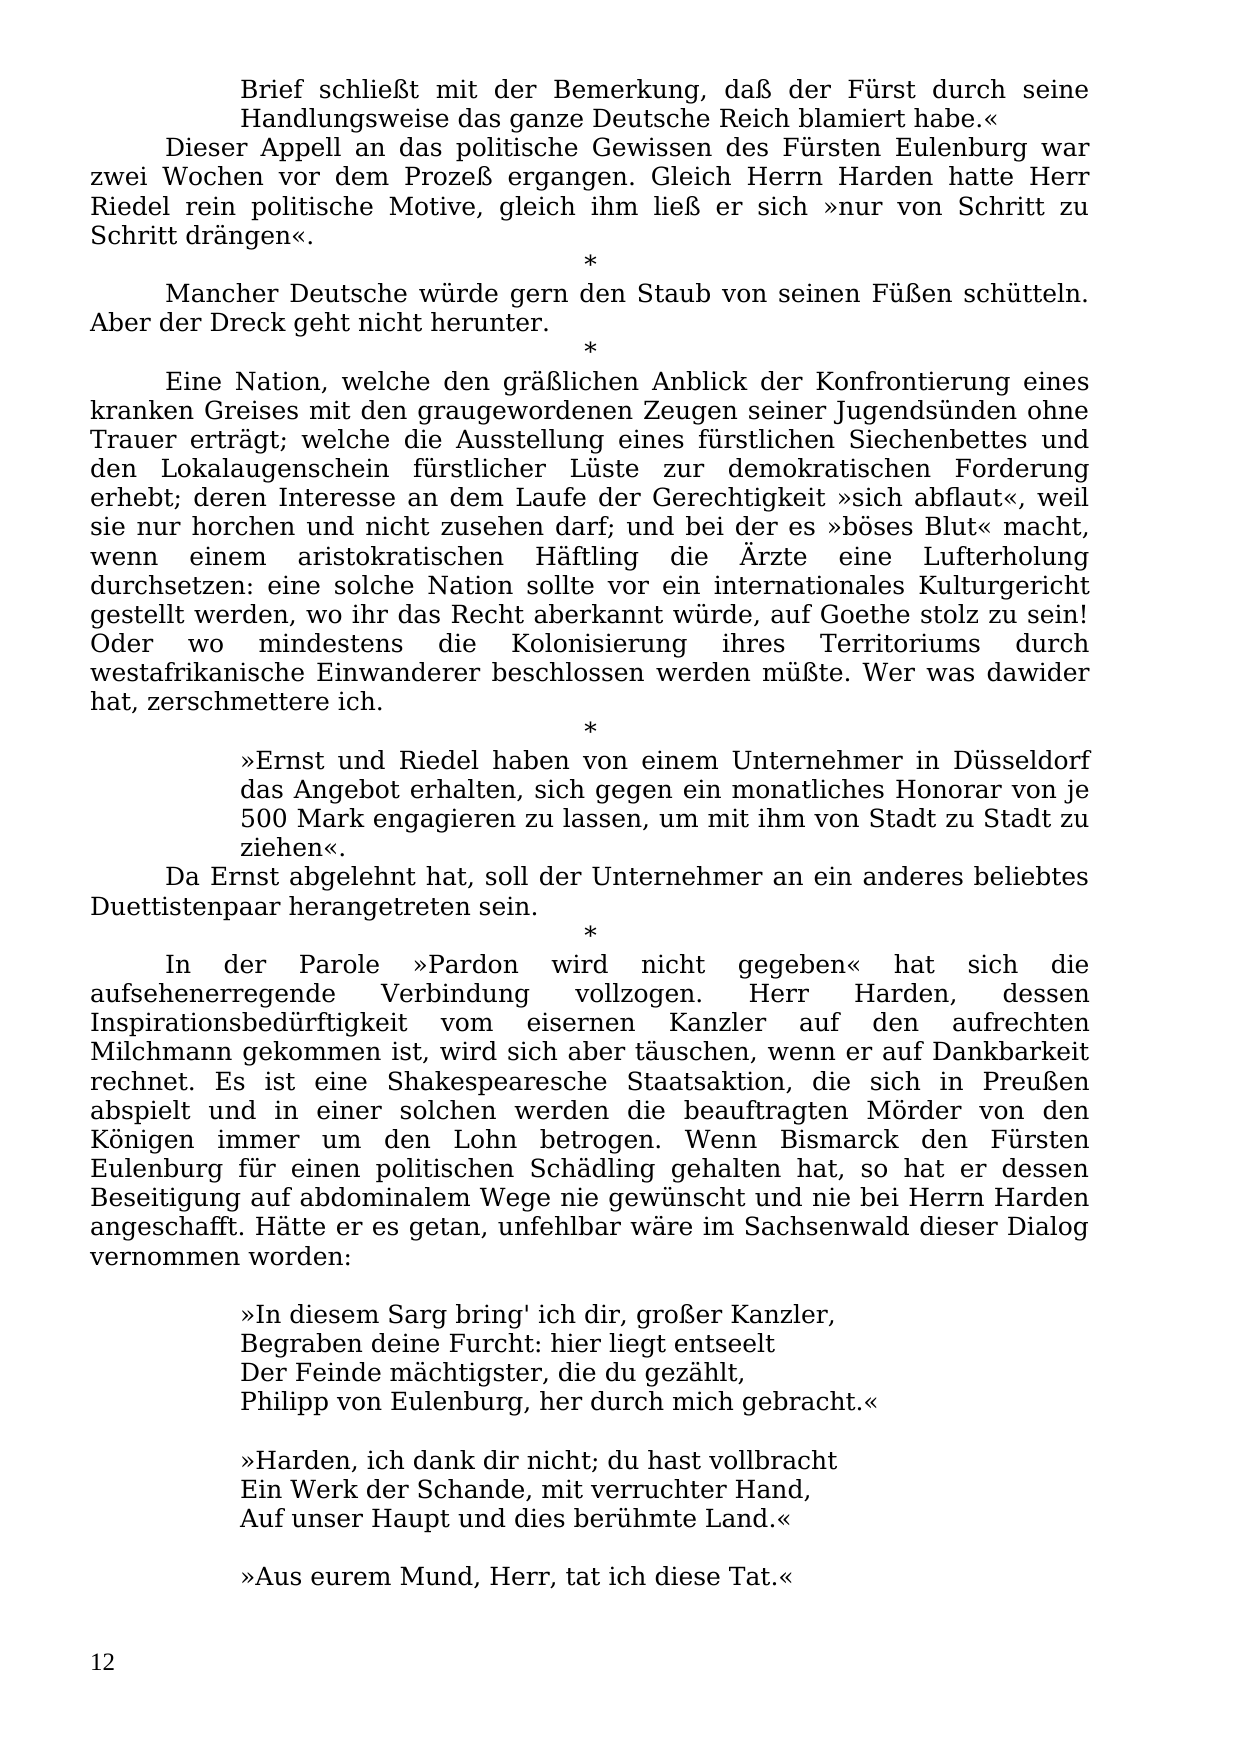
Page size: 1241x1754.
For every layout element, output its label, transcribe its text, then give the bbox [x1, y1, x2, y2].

text * [90, 717, 1091, 746]
text »Aus eurem Mund, Herr, tat ich diese Tat.« [240, 1562, 1091, 1592]
text Der Feinde mächtigster, die du gezählt, [240, 1358, 1091, 1387]
text Brief schließt mit der Bemerkung, daß der Fürst durch seine Handlungsweise das ganze Deutsche Reich blamiert habe.« [240, 75, 1091, 133]
text In der Parole »Pardon wird nicht gegeben« hat sich die aufsehenerregende Verbindung vollzogen. Herr Harden, dessen Inspirationsbedürftigkeit vom eisernen Kanzler auf den aufrechten Milchmann gekommen ist, wird sich aber täuschen, wenn er auf Dankbarkeit rechnet. Es ist eine Shakespearesche Staatsaktion, die sich in Preußen abspielt und in einer solchen werden die beauftragten Mörder von den Königen immer um den Lohn betrogen. Wenn Bismarck den Fürsten Eulenburg für einen politischen Schädling gehalten hat, so hat er dessen Beseitigung auf abdominalem Wege nie gewünscht und nie bei Herrn Harden angeschafft. Hätte er es getan, unfehlbar wäre im Sachsenwald dieser Dialog vernommen worden: [90, 950, 1091, 1271]
text Philipp von Eulenburg, her durch mich gebracht.« [240, 1387, 1091, 1417]
text »Ernst und Riedel haben von einem Unternehmer in Düsseldorf das Angebot erhalten, sich gegen ein monatliches Honorar von je 500 Mark engagieren zu lassen, um mit ihm von Stadt zu Stadt zu ziehen«. [240, 746, 1091, 862]
text Da Ernst abgelehnt hat, soll der Unternehmer an ein anderes beliebtes Duettistenpaar herangetreten sein. [90, 862, 1091, 921]
text Mancher Deutsche würde gern den Staub von seinen Füßen schütteln. Aber der Dreck geht nicht herunter. [90, 279, 1091, 337]
text * [90, 250, 1091, 279]
text Dieser Appell an das politische Gewissen des Fürsten Eulenburg war zwei Wochen vor dem Prozeß ergangen. Gleich Herrn Harden hatte Herr Riedel rein politische Motive, gleich ihm ließ er sich »nur von Schritt zu Schritt drängen«. [90, 133, 1091, 250]
text Begraben deine Furcht: hier liegt entseelt [240, 1329, 1091, 1358]
text »Harden, ich dank dir nicht; du hast vollbracht [240, 1446, 1091, 1475]
text Auf unser Haupt und dies berühmte Land.« [240, 1504, 1091, 1533]
text Ein Werk der Schande, mit verruchter Hand, [240, 1475, 1091, 1504]
text »In diesem Sarg bring' ich dir, großer Kanzler, [240, 1300, 1091, 1329]
text * [90, 337, 1091, 367]
text Eine Nation, welche den gräßlichen Anblick der Konfrontierung eines kranken Greises mit den graugewordenen Zeugen seiner Jugendsünden ohne Trauer erträgt; welche die Ausstellung eines fürstlichen Siechenbettes und den Lokalaugenschein fürstlicher Lüste zur demokratischen Forderung erhebt; deren Interesse an dem Laufe der Gerechtigkeit »sich abflaut«, weil sie nur horchen und nicht zusehen darf; und bei der es »böses Blut« macht, wenn einem aristokratischen Häftling die Ärzte eine Lufterholung durchsetzen: eine solche Nation sollte vor ein internationales Kulturgericht gestellt werden, wo ihr das Recht aberkannt würde, auf Goethe stolz zu sein! Oder wo mindestens die Kolonisierung ihres Territoriums durch westafrikanische Einwanderer beschlossen werden müßte. Wer was dawider hat, zerschmettere ich. [90, 367, 1091, 717]
text * [90, 921, 1091, 950]
